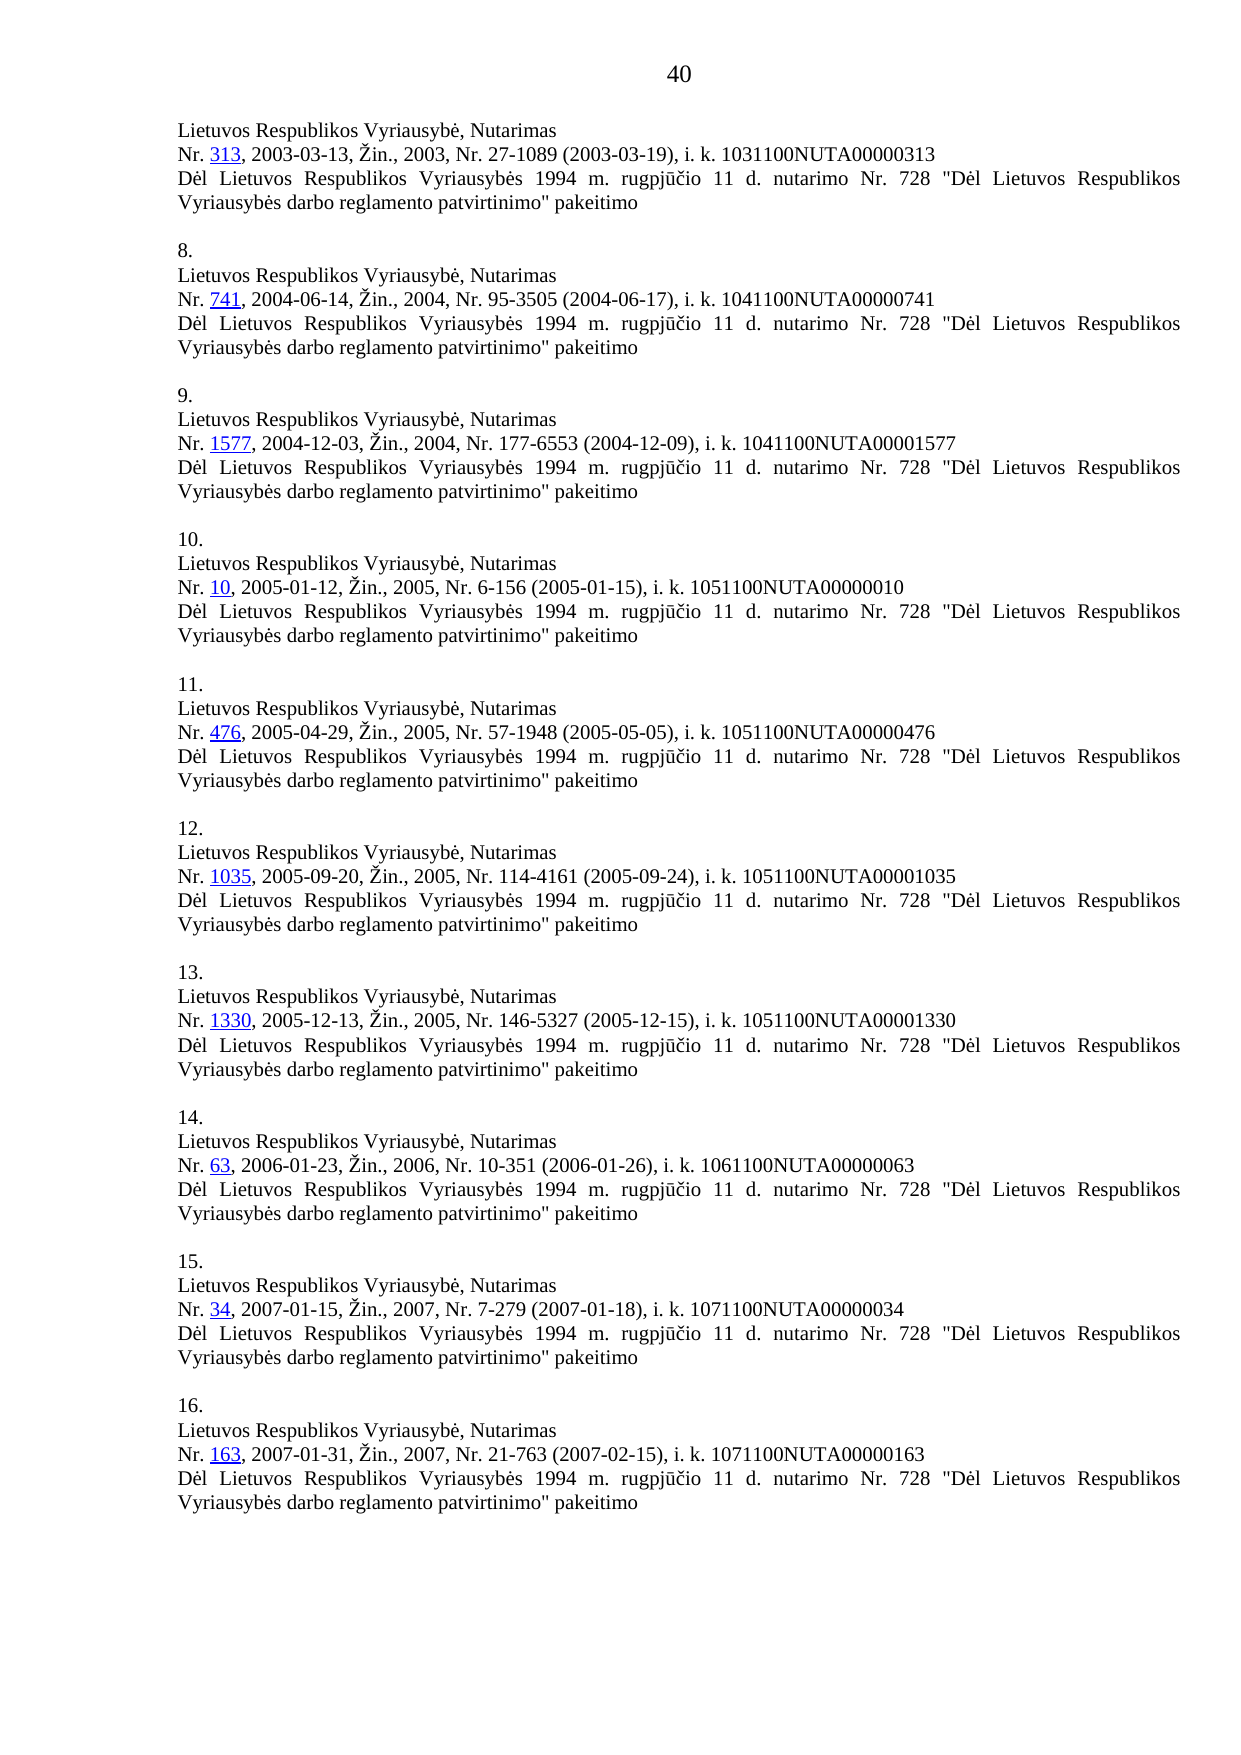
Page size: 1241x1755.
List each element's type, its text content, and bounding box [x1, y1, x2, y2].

text Nr. 313, 2003-03-13, Žin., 2003, Nr. 27-1089 (2003-03-19), i. k. 1031100NUTA00000313 [177, 142, 1181, 166]
text Lietuvos Respublikos Vyriausybė, Nutarimas [177, 551, 1181, 575]
text Lietuvos Respublikos Vyriausybė, Nutarimas [177, 1417, 1181, 1442]
text Lietuvos Respublikos Vyriausybė, Nutarimas [177, 262, 1181, 287]
text Dėl Lietuvos Respublikos Vyriausybės 1994 m. rugpjūčio 11 d. nutarimo Nr. 728 "Dėl Lietuvos Respublikos Vyriausybės darbo reglamento patvirtinimo" pakeitimo [177, 888, 1181, 936]
text Nr. 476, 2005-04-29, Žin., 2005, Nr. 57-1948 (2005-05-05), i. k. 1051100NUTA00000476 [177, 720, 1181, 744]
text Lietuvos Respublikos Vyriausybė, Nutarimas [177, 407, 1181, 431]
text 10. [177, 527, 1181, 551]
text 13. [177, 960, 1181, 984]
text Lietuvos Respublikos Vyriausybė, Nutarimas [177, 840, 1181, 864]
text Lietuvos Respublikos Vyriausybė, Nutarimas [177, 1273, 1181, 1297]
text 11. [177, 672, 1181, 696]
text 15. [177, 1249, 1181, 1273]
text Dėl Lietuvos Respublikos Vyriausybės 1994 m. rugpjūčio 11 d. nutarimo Nr. 728 "Dėl Lietuvos Respublikos Vyriausybės darbo reglamento patvirtinimo" pakeitimo [177, 599, 1181, 647]
text Dėl Lietuvos Respublikos Vyriausybės 1994 m. rugpjūčio 11 d. nutarimo Nr. 728 "Dėl Lietuvos Respublikos Vyriausybės darbo reglamento patvirtinimo" pakeitimo [177, 1466, 1181, 1514]
text Nr. 741, 2004-06-14, Žin., 2004, Nr. 95-3505 (2004-06-17), i. k. 1041100NUTA00000741 [177, 287, 1181, 311]
text Dėl Lietuvos Respublikos Vyriausybės 1994 m. rugpjūčio 11 d. nutarimo Nr. 728 "Dėl Lietuvos Respublikos Vyriausybės darbo reglamento patvirtinimo" pakeitimo [177, 455, 1181, 503]
text Nr. 1330, 2005-12-13, Žin., 2005, Nr. 146-5327 (2005-12-15), i. k. 1051100NUTA00001330 [177, 1008, 1181, 1032]
text Nr. 1035, 2005-09-20, Žin., 2005, Nr. 114-4161 (2005-09-24), i. k. 1051100NUTA00001035 [177, 864, 1181, 888]
text Lietuvos Respublikos Vyriausybė, Nutarimas [177, 984, 1181, 1008]
text Nr. 1577, 2004-12-03, Žin., 2004, Nr. 177-6553 (2004-12-09), i. k. 1041100NUTA00001577 [177, 431, 1181, 455]
text 12. [177, 816, 1181, 840]
text Lietuvos Respublikos Vyriausybė, Nutarimas [177, 118, 1181, 142]
text Dėl Lietuvos Respublikos Vyriausybės 1994 m. rugpjūčio 11 d. nutarimo Nr. 728 "Dėl Lietuvos Respublikos Vyriausybės darbo reglamento patvirtinimo" pakeitimo [177, 1032, 1181, 1081]
text 14. [177, 1105, 1181, 1129]
text Dėl Lietuvos Respublikos Vyriausybės 1994 m. rugpjūčio 11 d. nutarimo Nr. 728 "Dėl Lietuvos Respublikos Vyriausybės darbo reglamento patvirtinimo" pakeitimo [177, 744, 1181, 792]
text 9. [177, 383, 1181, 407]
text Nr. 34, 2007-01-15, Žin., 2007, Nr. 7-279 (2007-01-18), i. k. 1071100NUTA00000034 [177, 1297, 1181, 1321]
text Nr. 63, 2006-01-23, Žin., 2006, Nr. 10-351 (2006-01-26), i. k. 1061100NUTA00000063 [177, 1153, 1181, 1177]
text Dėl Lietuvos Respublikos Vyriausybės 1994 m. rugpjūčio 11 d. nutarimo Nr. 728 "Dėl Lietuvos Respublikos Vyriausybės darbo reglamento patvirtinimo" pakeitimo [177, 166, 1181, 214]
text Dėl Lietuvos Respublikos Vyriausybės 1994 m. rugpjūčio 11 d. nutarimo Nr. 728 "Dėl Lietuvos Respublikos Vyriausybės darbo reglamento patvirtinimo" pakeitimo [177, 1177, 1181, 1225]
text Dėl Lietuvos Respublikos Vyriausybės 1994 m. rugpjūčio 11 d. nutarimo Nr. 728 "Dėl Lietuvos Respublikos Vyriausybės darbo reglamento patvirtinimo" pakeitimo [177, 1321, 1181, 1369]
text Dėl Lietuvos Respublikos Vyriausybės 1994 m. rugpjūčio 11 d. nutarimo Nr. 728 "Dėl Lietuvos Respublikos Vyriausybės darbo reglamento patvirtinimo" pakeitimo [177, 311, 1181, 359]
text 16. [177, 1393, 1181, 1417]
text Lietuvos Respublikos Vyriausybė, Nutarimas [177, 696, 1181, 720]
text 8. [177, 238, 1181, 262]
text Nr. 10, 2005-01-12, Žin., 2005, Nr. 6-156 (2005-01-15), i. k. 1051100NUTA00000010 [177, 575, 1181, 599]
text Lietuvos Respublikos Vyriausybė, Nutarimas [177, 1129, 1181, 1153]
text Nr. 163, 2007-01-31, Žin., 2007, Nr. 21-763 (2007-02-15), i. k. 1071100NUTA00000163 [177, 1442, 1181, 1466]
